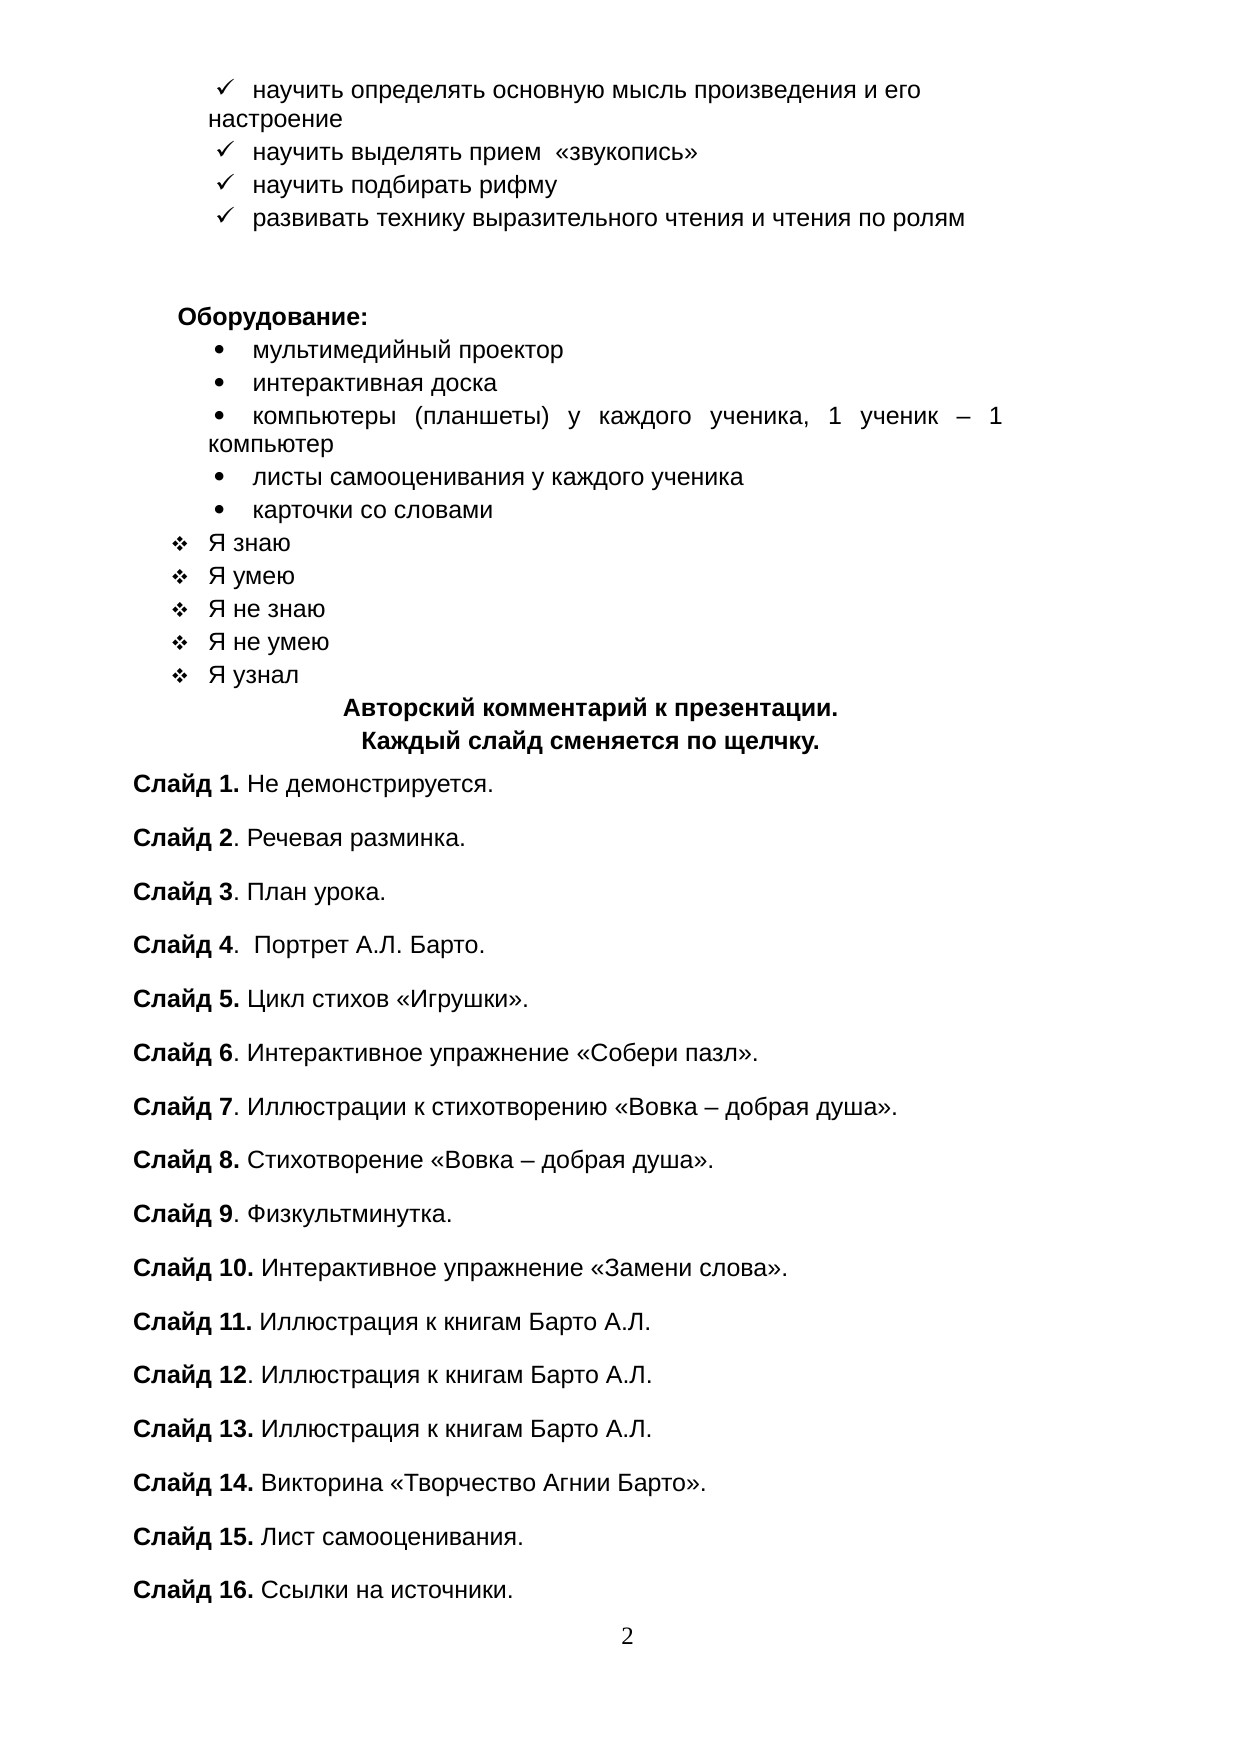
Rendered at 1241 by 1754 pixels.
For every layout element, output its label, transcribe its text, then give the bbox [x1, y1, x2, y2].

text Авторский комментарий к презентации. [133, 693, 1004, 722]
text Слайд 9. Физкультминутка. [133, 1199, 998, 1228]
list Я не умею [170, 627, 1004, 656]
list Я умею [170, 561, 1004, 590]
text Слайд 7. Иллюстрации к стихотворению «Вовка – добрая душа». [133, 1092, 998, 1121]
text Слайд 5. Цикл стихов «Игрушки». [133, 984, 998, 1013]
text Слайд 8. Стихотворение «Вовка – добрая душа». [133, 1146, 998, 1174]
list Я не знаю [170, 594, 1004, 623]
text Слайд 11. Иллюстрация к книгам Барто А.Л. [133, 1307, 998, 1336]
text Слайд 16. Ссылки на источники. [133, 1576, 998, 1604]
list карточки со словами [170, 495, 1004, 524]
list научить подбирать рифму [170, 170, 1004, 199]
text Слайд 13. Иллюстрация к книгам Барто А.Л. [133, 1414, 998, 1443]
text Слайд 12. Иллюстрация к книгам Барто А.Л. [133, 1361, 998, 1389]
list научить определять основную мысль произведения и его настроение [170, 75, 1004, 133]
text Слайд 14. Викторина «Творчество Агнии Барто». [133, 1468, 998, 1497]
list Я знаю [170, 528, 1004, 557]
list развивать технику выразительного чтения и чтения по ролям [170, 203, 1004, 232]
list компьютеры (планшеты) у каждого ученика, 1 ученик – 1 компьютер [170, 401, 1004, 458]
text Слайд 6. Интерактивное упражнение «Собери пазл». [133, 1038, 998, 1067]
text Слайд 2. Речевая разминка. [133, 823, 998, 852]
text Слайд 3. План урока. [133, 877, 998, 906]
list интерактивная доска [170, 368, 1004, 396]
list научить выделять прием «звукопись» [170, 137, 1004, 166]
text Слайд 15. Лист самооценивания. [133, 1522, 998, 1551]
list листы самооценивания у каждого ученика [170, 462, 1004, 491]
list мультимедийный проектор [170, 334, 1004, 363]
text Слайд 4. Портрет А.Л. Барто. [133, 931, 998, 959]
text Слайд 10. Интерактивное упражнение «Замени слова». [133, 1253, 998, 1282]
text Каждый слайд сменяется по щелчку. [133, 726, 1004, 755]
list Я узнал [170, 660, 1004, 689]
text Оборудование: [133, 302, 1004, 330]
text Слайд 1. Не демонстрируется. [133, 769, 998, 798]
